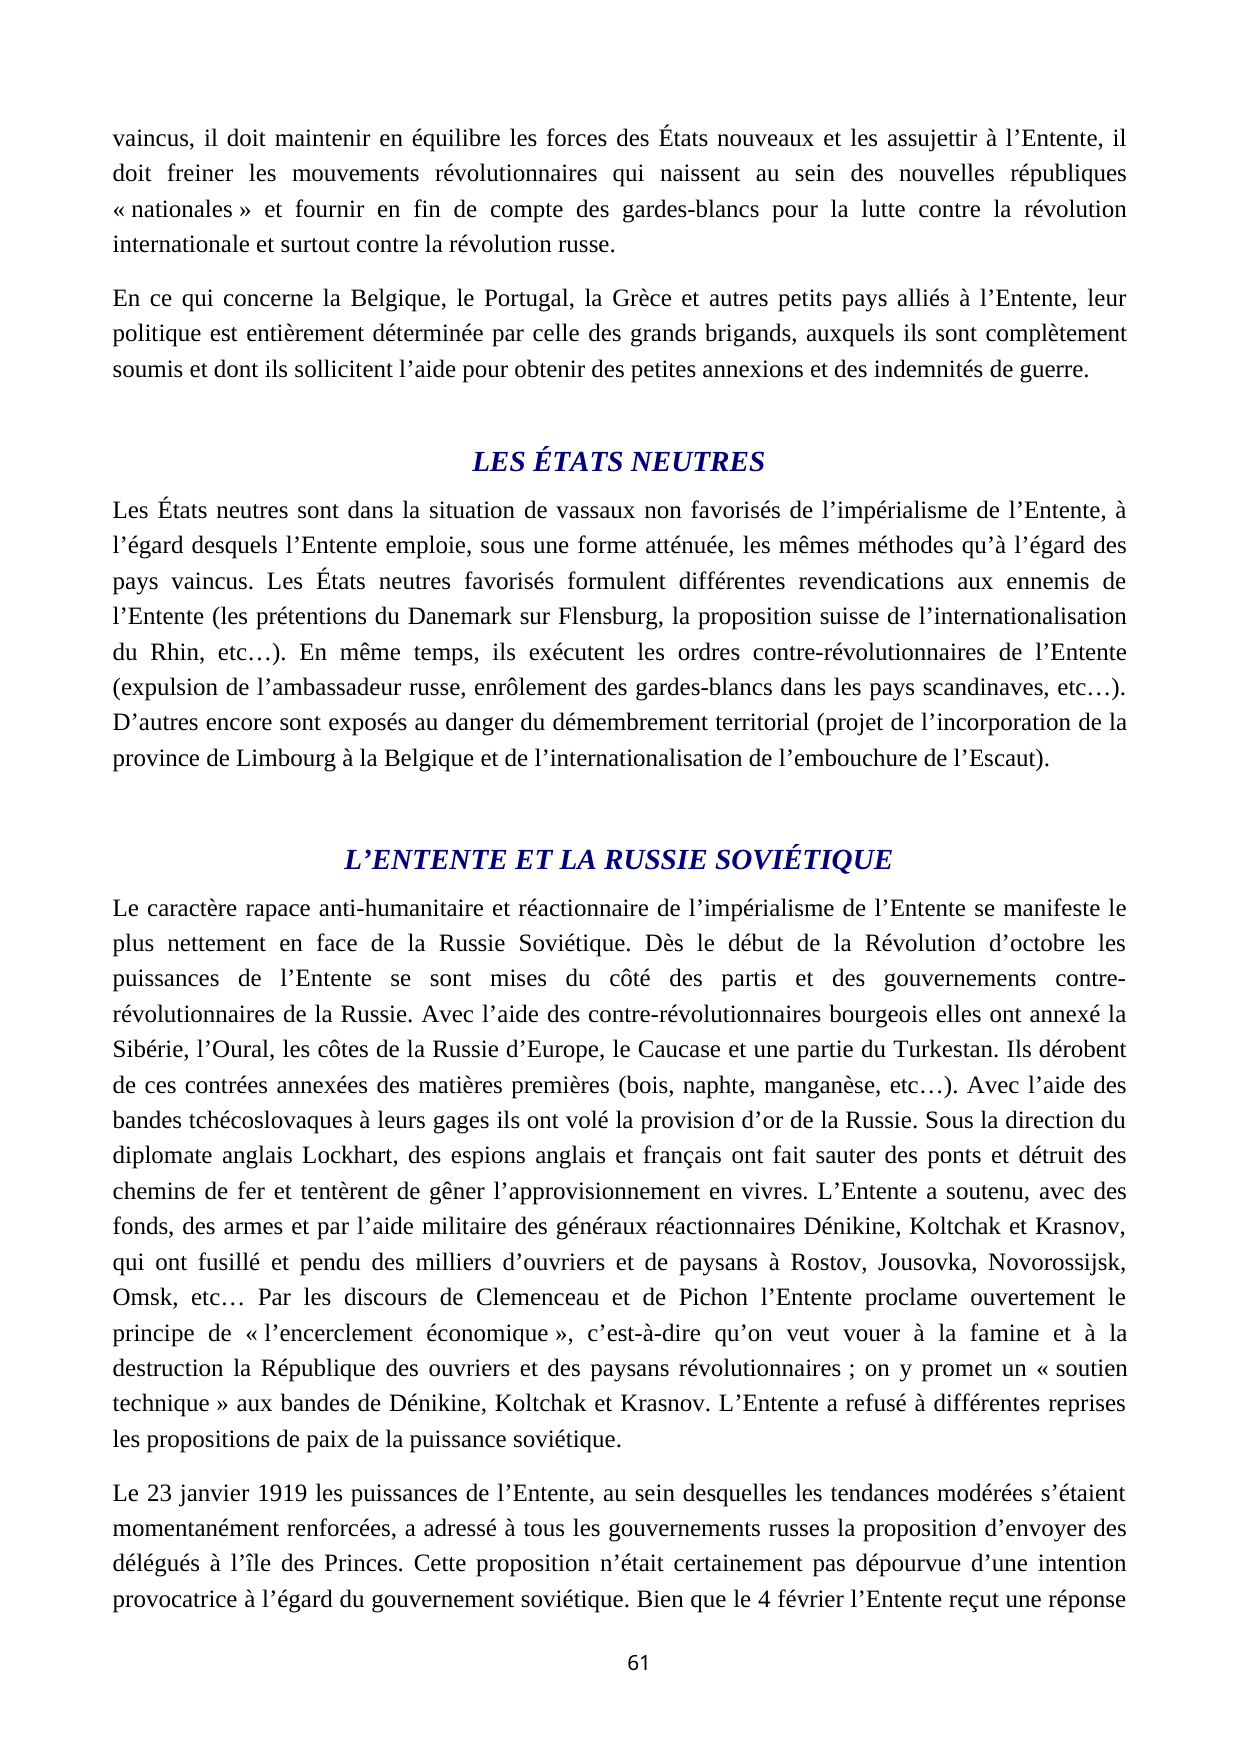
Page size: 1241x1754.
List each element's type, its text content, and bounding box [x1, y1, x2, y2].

text En ce qui concerne la Belgique, le Portugal, la Grèce et autres petits pays alliés à l’Entente, leur politique est entièrement déterminée par celle des grands brigands, auxquels ils sont complètement soumis et dont ils sollicitent l’aide pour obtenir des petites annexions et des indemnités de guerre. [112, 278, 1128, 384]
text Les États neutres sont dans la situation de vassaux non favorisés de l’impérialisme de l’Entente, à l’égard desquels l’Entente emploie, sous une forme atténuée, les mêmes méthodes qu’à l’égard des pays vaincus. Les États neutres favorisés formulent différentes revendications aux ennemis de l’Entente (les prétentions du Danemark sur Flensburg, la proposition suisse de l’internationalisation du Rhin, etc…). En même temps, ils exécutent les ordres contre-révolutionnaires de l’Entente (expulsion de l’ambassadeur russe, enrôlement des gardes-blancs dans les pays scandinaves, etc…). D’autres encore sont exposés au danger du démembrement territorial (projet de l’incorporation de la province de Limbourg à la Belgique et de l’internationalisation de l’embouchure de l’Escaut). [112, 490, 1128, 773]
text Le 23 janvier 1919 les puissances de l’Entente, au sein desquelles les tendances modérées s’étaient momentanément renforcées, a adressé à tous les gouvernements russes la proposition d’envoyer des délégués à l’île des Princes. Cette proposition n’était certainement pas dépourvue d’une intention provocatrice à l’égard du gouvernement soviétique. Bien que le 4 février l’Entente reçut une réponse [112, 1473, 1128, 1614]
text vaincus, il doit maintenir en équilibre les forces des États nouveaux et les assujettir à l’Entente, il doit freiner les mouvements révolutionnaires qui naissent au sein des nouvelles républiques « nationales » et fournir en fin de compte des gardes-blancs pour la lutte contre la révolution internationale et surtout contre la révolution russe. [112, 118, 1128, 260]
text LES ÉTATS NEUTRES [112, 444, 1128, 478]
text L’ENTENTE ET LA RUSSIE SOVIÉTIQUE [112, 842, 1128, 875]
text Le caractère rapace anti-humanitaire et réactionnaire de l’impérialisme de l’Entente se manifeste le plus nettement en face de la Russie Soviétique. Dès le début de la Révolution d’octobre les puissances de l’Entente se sont mises du côté des partis et des gouvernements contre-révolutionnaires de la Russie. Avec l’aide des contre-révolutionnaires bourgeois elles ont annexé la Sibérie, l’Oural, les côtes de la Russie d’Europe, le Caucase et une partie du Turkestan. Ils dérobent de ces contrées annexées des matières premières (bois, naphte, manganèse, etc…). Avec l’aide des bandes tchécoslovaques à leurs gages ils ont volé la provision d’or de la Russie. Sous la direction du diplomate anglais Lockhart, des espions anglais et français ont fait sauter des ponts et détruit des chemins de fer et tentèrent de gêner l’approvisionnement en vivres. L’Entente a soutenu, avec des fonds, des armes et par l’aide militaire des généraux réactionnaires Dénikine, Koltchak et Krasnov, qui ont fusillé et pendu des milliers d’ouvriers et de paysans à Rostov, Jousovka, Novorossijsk, Omsk, etc… Par les discours de Clemenceau et de Pichon l’Entente proclame ouvertement le principe de « l’encerclement économique », c’est-à-dire qu’on veut vouer à la famine et à la destruction la République des ouvriers et des paysans révolutionnaires ; on y promet un « soutien technique » aux bandes de Dénikine, Koltchak et Krasnov. L’Entente a refusé à différentes reprises les propositions de paix de la puissance soviétique. [112, 888, 1128, 1454]
